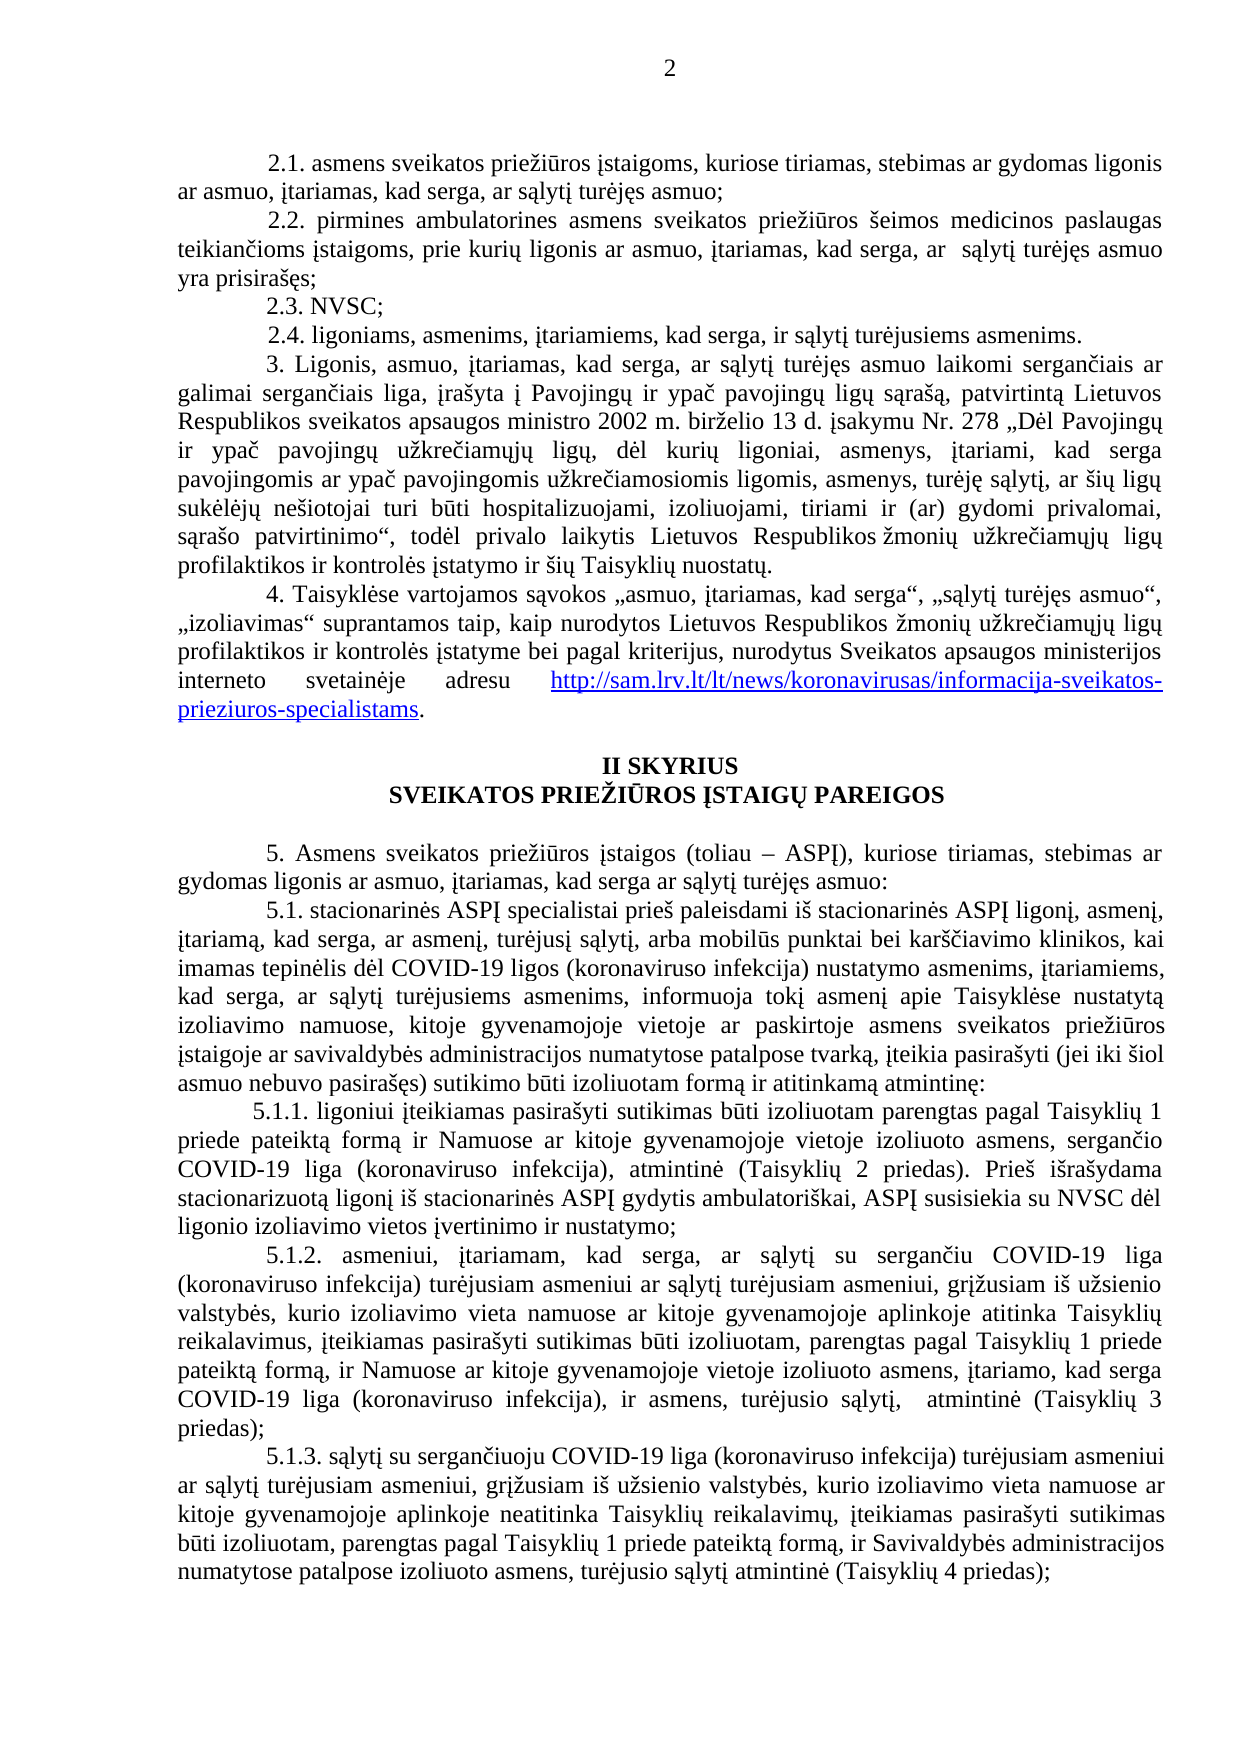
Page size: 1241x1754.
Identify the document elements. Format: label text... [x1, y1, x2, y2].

text 4. Taisyklėse vartojamos sąvokos „asmuo, įtariamas, kad serga“, „sąlytį turėjęs asmuo“, „izoliavimas“ suprantamos taip, kaip nurodytos Lietuvos Respublikos žmonių užkrečiamųjų ligų profilaktikos ir kontrolės įstatyme bei pagal kriterijus, nurodytus Sveikatos apsaugos ministerijos interneto svetainėje adresu http://sam.lrv.lt/lt/news/koronavirusas/informacija-sveikatos-prieziuros-specialistams. [177, 579, 1163, 723]
text 5.1. stacionarinės ASPĮ specialistai prieš paleisdami iš stacionarinės ASPĮ ligonį, asmenį, įtariamą, kad serga, ar asmenį, turėjusį sąlytį, arba mobilūs punktai bei karščiavimo klinikos, kai imamas tepinėlis dėl COVID-19 ligos (koronaviruso infekcija) nustatymo asmenims, įtariamiems, kad serga, ar sąlytį turėjusiems asmenims, informuoja tokį asmenį apie Taisyklėse nustatytą izoliavimo namuose, kitoje gyvenamojoje vietoje ar paskirtoje asmens sveikatos priežiūros įstaigoje ar savivaldybės administracijos numatytose patalpose tvarką, įteikia pasirašyti (jei iki šiol asmuo nebuvo pasirašęs) sutikimo būti izoliuotam formą ir atitinkamą atmintinę: [177, 895, 1165, 1096]
text 2.3. NVSC; [260, 291, 1163, 320]
text 2.4. ligoniams, asmenims, įtariamiems, kad serga, ir sąlytį turėjusiems asmenims. [177, 320, 1163, 349]
text 2.2. pirmines ambulatorines asmens sveikatos priežiūros šeimos medicinos paslaugas teikiančioms įstaigoms, prie kurių ligonis ar asmuo, įtariamas, kad serga, ar sąlytį turėjęs asmuo yra prisirašęs; [177, 205, 1163, 291]
text 5. Asmens sveikatos priežiūros įstaigos (toliau – ASPĮ), kuriose tiriamas, stebimas ar gydomas ligonis ar asmuo, įtariamas, kad serga ar sąlytį turėjęs asmuo: [177, 838, 1163, 895]
text 3. Ligonis, asmuo, įtariamas, kad serga, ar sąlytį turėjęs asmuo laikomi sergančiais ar galimai sergančiais liga, įrašyta į Pavojingų ir ypač pavojingų ligų sąrašą, patvirtintą Lietuvos Respublikos sveikatos apsaugos ministro 2002 m. birželio 13 d. įsakymu Nr. 278 „Dėl Pavojingų ir ypač pavojingų užkrečiamųjų ligų, dėl kurių ligoniai, asmenys, įtariami, kad serga pavojingomis ar ypač pavojingomis užkrečiamosiomis ligomis, asmenys, turėję sąlytį, ar šių ligų sukėlėjų nešiotojai turi būti hospitalizuojami, izoliuojami, tiriami ir (ar) gydomi privalomai, sąrašo patvirtinimo“, todėl privalo laikytis Lietuvos Respublikos žmonių užkrečiamųjų ligų profilaktikos ir kontrolės įstatymo ir šių Taisyklių nuostatų. [177, 349, 1163, 579]
text 2.1. asmens sveikatos priežiūros įstaigoms, kuriose tiriamas, stebimas ar gydomas ligonis ar asmuo, įtariamas, kad serga, ar sąlytį turėjęs asmuo; [177, 148, 1163, 205]
text Sveikatos priežiūros įstaigų pareigos [177, 780, 1163, 809]
text 5.1.2. asmeniui, įtariamam, kad serga, ar sąlytį su sergančiu COVID-19 liga (koronaviruso infekcija) turėjusiam asmeniui ar sąlytį turėjusiam asmeniui, grįžusiam iš užsienio valstybės, kurio izoliavimo vieta namuose ar kitoje gyvenamojoje aplinkoje atitinka Taisyklių reikalavimus, įteikiamas pasirašyti sutikimas būti izoliuotam, parengtas pagal Taisyklių 1 priede pateiktą formą, ir Namuose ar kitoje gyvenamojoje vietoje izoliuoto asmens, įtariamo, kad serga COVID-19 liga (koronaviruso infekcija), ir asmens, turėjusio sąlytį, atmintinė (Taisyklių 3 priedas); [177, 1240, 1163, 1441]
text 5.1.1. ligoniui įteikiamas pasirašyti sutikimas būti izoliuotam parengtas pagal Taisyklių 1 priede pateiktą formą ir Namuose ar kitoje gyvenamojoje vietoje izoliuoto asmens, sergančio COVID-19 liga (koronaviruso infekcija), atmintinė (Taisyklių 2 priedas). Prieš išrašydama stacionarizuotą ligonį iš stacionarinės ASPĮ gydytis ambulatoriškai, ASPĮ susisiekia su NVSC dėl ligonio izoliavimo vietos įvertinimo ir nustatymo; [177, 1096, 1163, 1240]
text 5.1.3. sąlytį su sergančiuoju COVID-19 liga (koronaviruso infekcija) turėjusiam asmeniui ar sąlytį turėjusiam asmeniui, grįžusiam iš užsienio valstybės, kurio izoliavimo vieta namuose ar kitoje gyvenamojoje aplinkoje neatitinka Taisyklių reikalavimų, įteikiamas pasirašyti sutikimas būti izoliuotam, parengtas pagal Taisyklių 1 priede pateiktą formą, ir Savivaldybės administracijos numatytose patalpose izoliuoto asmens, turėjusio sąlytį atmintinė (Taisyklių 4 priedas); [177, 1441, 1165, 1585]
text II skyrius [177, 751, 1163, 780]
